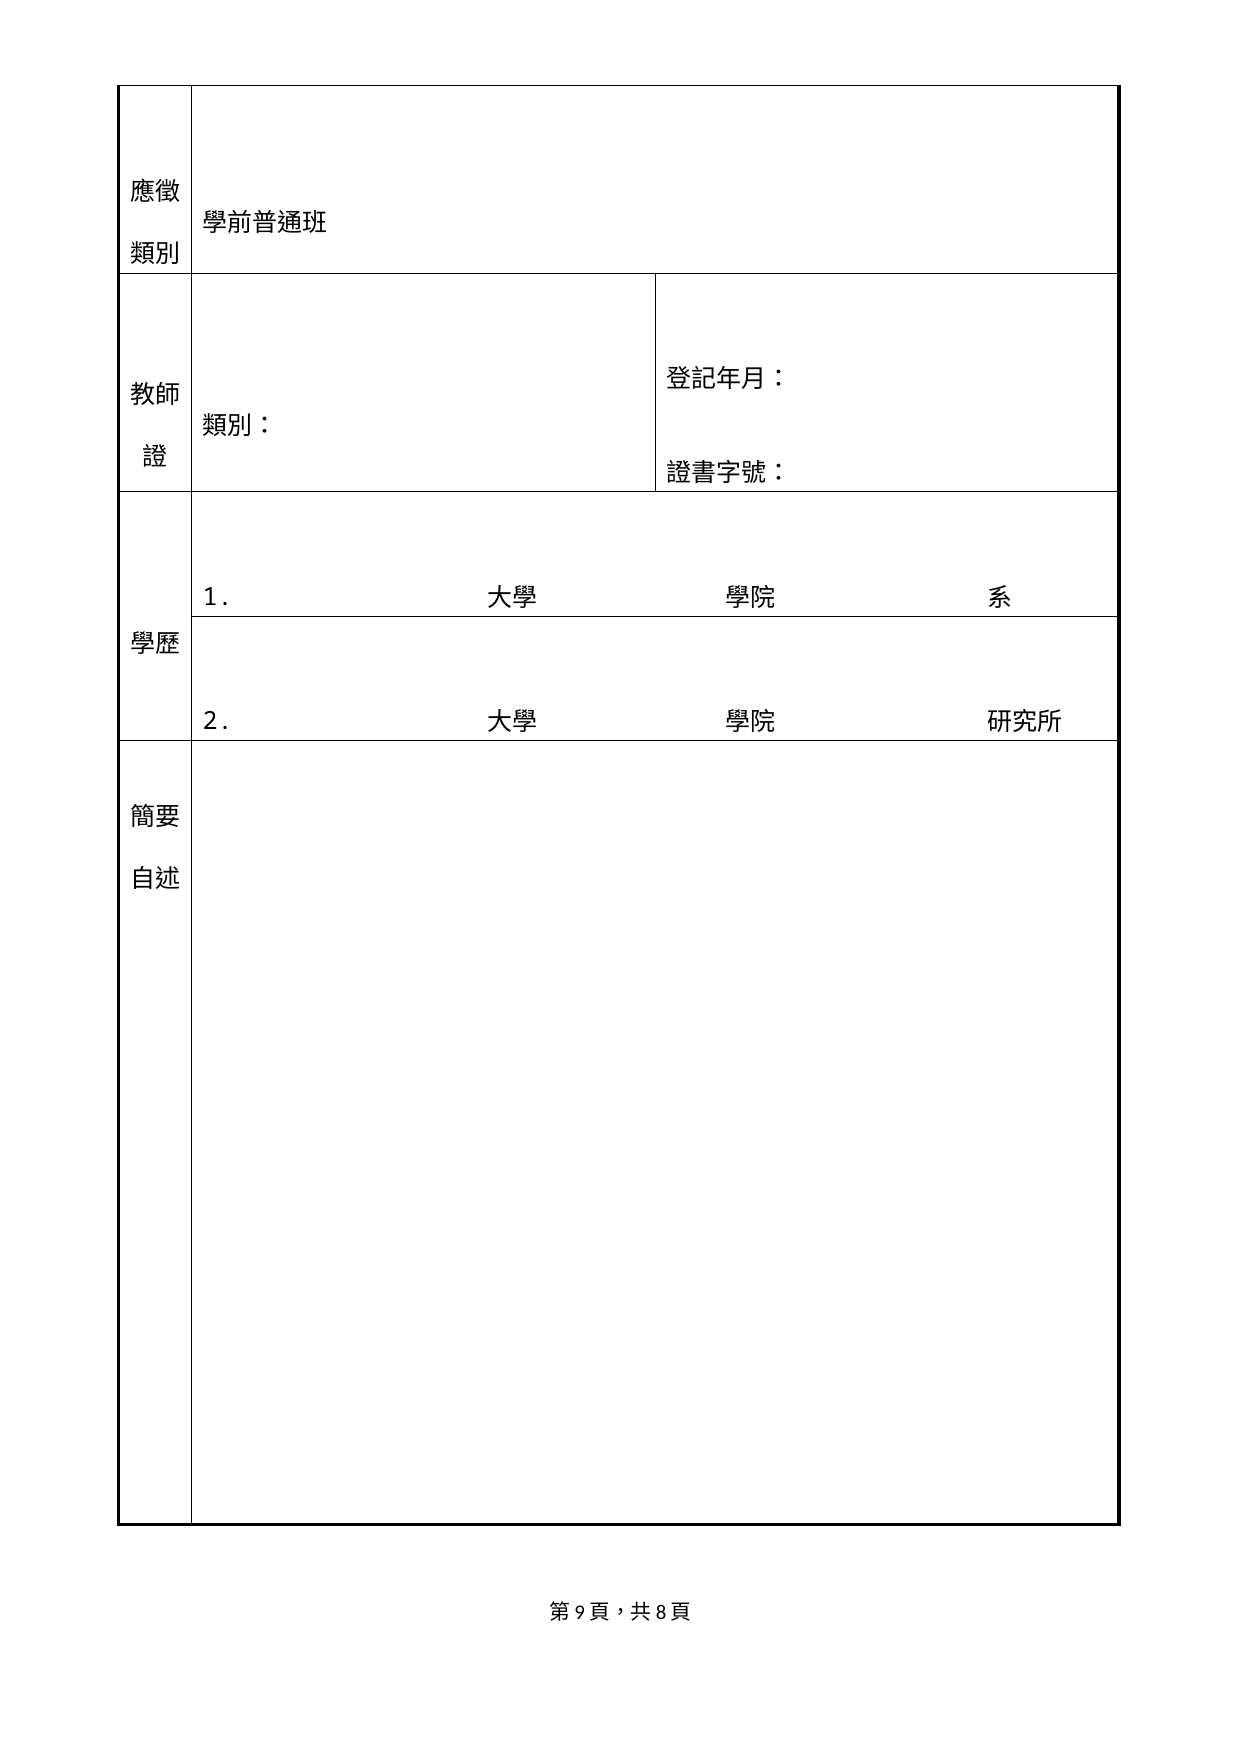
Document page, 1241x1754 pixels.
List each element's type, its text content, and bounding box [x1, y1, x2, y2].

table_cell 簡要自述 [120, 741, 191, 1522]
table_cell 1. 大學 學院 系 [192, 492, 1117, 616]
table_cell 學前普通班 [192, 86, 1117, 272]
table_cell 類別： [192, 274, 655, 491]
table_cell 教師證 [120, 274, 191, 491]
table_cell 應徵類別 [120, 86, 191, 272]
table_cell [192, 741, 1117, 1522]
table_cell 2. 大學 學院 研究所 [192, 617, 1117, 740]
table_cell 學歷 [120, 492, 191, 740]
table_cell 登記年月： 證書字號： [656, 274, 1117, 491]
